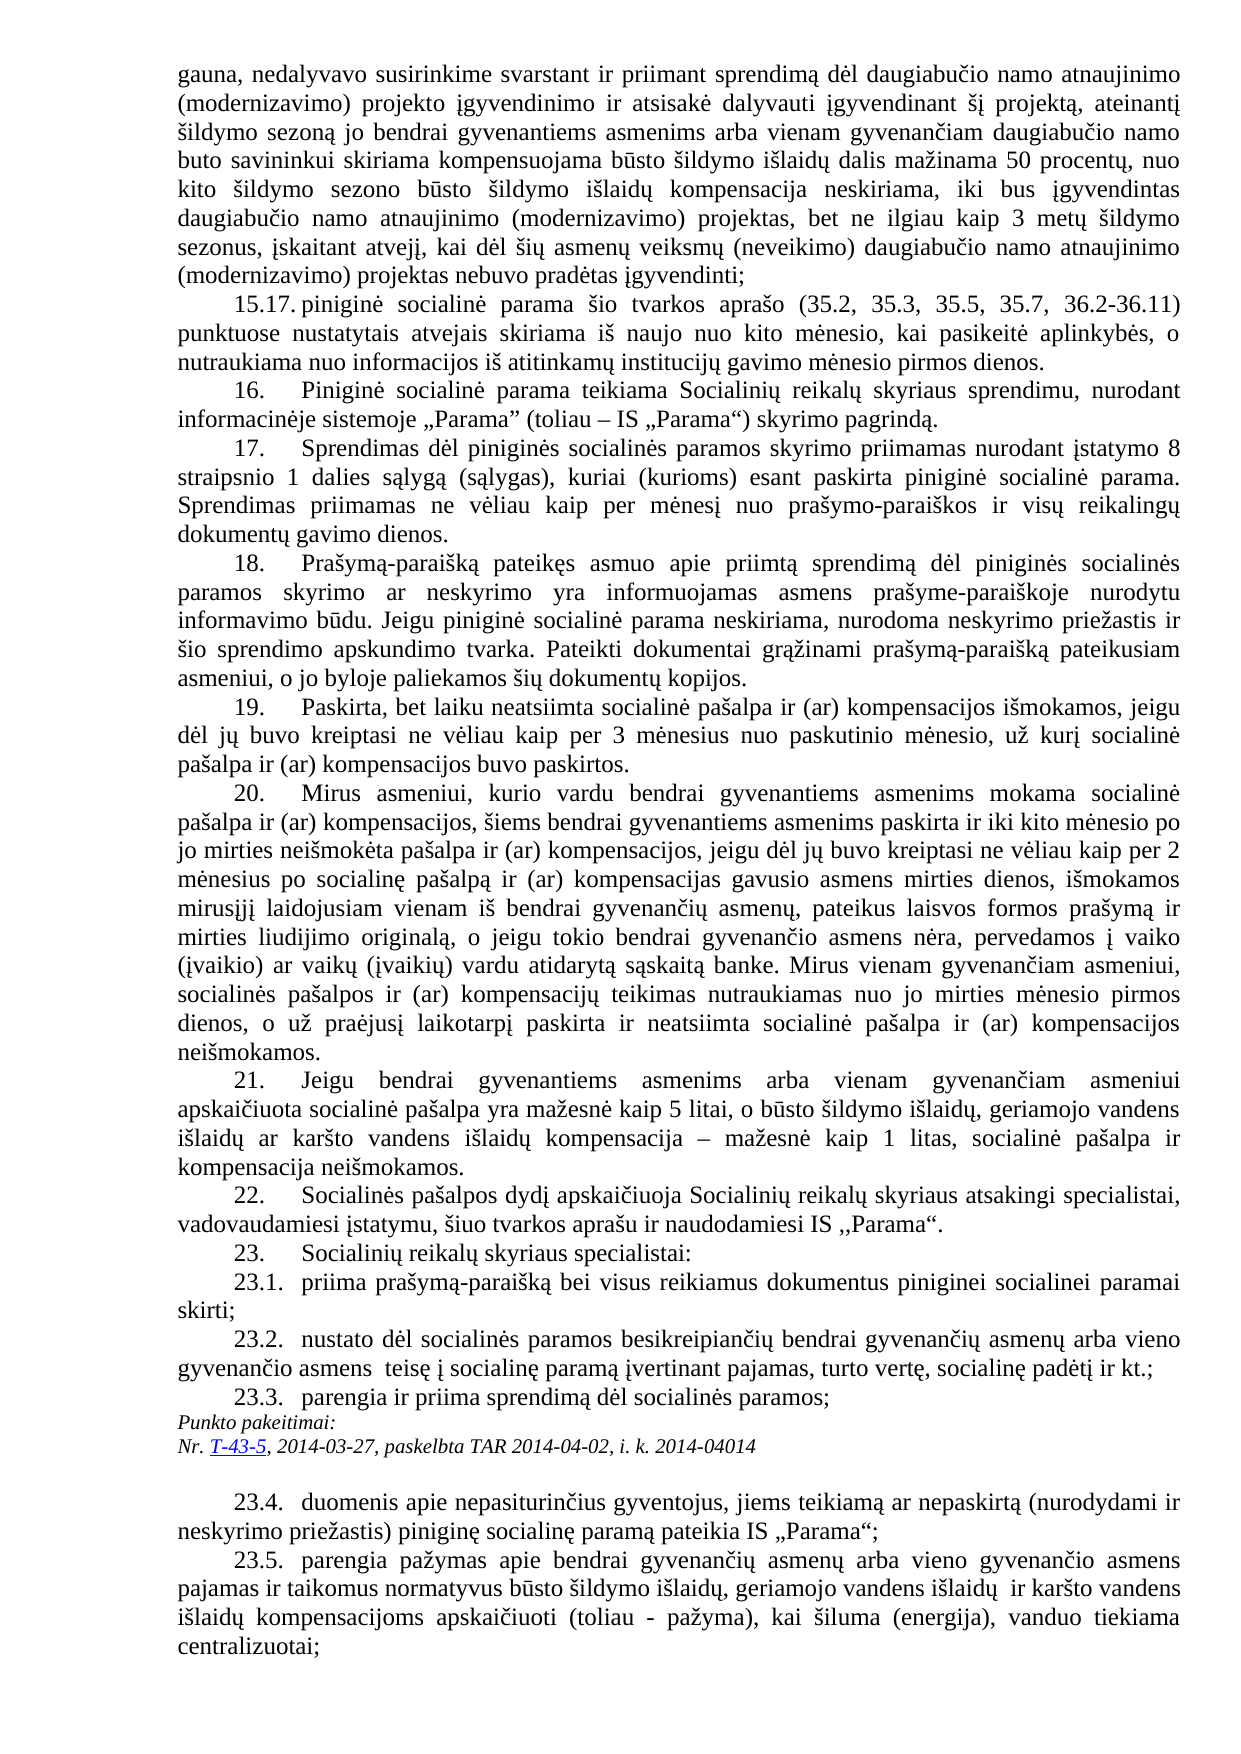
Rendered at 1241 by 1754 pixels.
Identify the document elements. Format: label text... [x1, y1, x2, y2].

text 17. Sprendimas dėl piniginės socialinės paramos skyrimo priimamas nurodant įstatymo 8 straipsnio 1 dalies sąlygą (sąlygas), kuriai (kurioms) esant paskirta piniginė socialinė parama. Sprendimas priimamas ne vėliau kaip per mėnesį nuo prašymo-paraiškos ir visų reikalingų dokumentų gavimo dienos. [177, 433, 1181, 548]
text 19. Paskirta, bet laiku neatsiimta socialinė pašalpa ir (ar) kompensacijos išmokamos, jeigu dėl jų buvo kreiptasi ne vėliau kaip per 3 mėnesius nuo paskutinio mėnesio, už kurį socialinė pašalpa ir (ar) kompensacijos buvo paskirtos. [177, 692, 1181, 778]
text 20. Mirus asmeniui, kurio vardu bendrai gyvenantiems asmenims mokama socialinė pašalpa ir (ar) kompensacijos, šiems bendrai gyvenantiems asmenims paskirta ir iki kito mėnesio po jo mirties neišmokėta pašalpa ir (ar) kompensacijos, jeigu dėl jų buvo kreiptasi ne vėliau kaip per 2 mėnesius po socialinę pašalpą ir (ar) kompensacijas gavusio asmens mirties dienos, išmokamos mirusįjį laidojusiam vienam iš bendrai gyvenančių asmenų, pateikus laisvos formos prašymą ir mirties liudijimo originalą, o jeigu tokio bendrai gyvenančio asmens nėra, pervedamos į vaiko (įvaikio) ar vaikų (įvaikių) vardu atidarytą sąskaitą banke. Mirus vienam gyvenančiam asmeniui, socialinės pašalpos ir (ar) kompensacijų teikimas nutraukiamas nuo jo mirties mėnesio pirmos dienos, o už praėjusį laikotarpį paskirta ir neatsiimta socialinė pašalpa ir (ar) kompensacijos neišmokamos. [177, 778, 1181, 1065]
text 23.3. parengia ir priima sprendimą dėl socialinės paramos; [177, 1382, 1181, 1410]
text 23.5. parengia pažymas apie bendrai gyvenančių asmenų arba vieno gyvenančio asmens pajamas ir taikomus normatyvus būsto šildymo išlaidų, geriamojo vandens išlaidų ir karšto vandens išlaidų kompensacijoms apskaičiuoti (toliau - pažyma), kai šiluma (energija), vanduo tiekiama centralizuotai; [177, 1545, 1181, 1660]
text 16. Piniginė socialinė parama teikiama Socialinių reikalų skyriaus sprendimu, nurodant informacinėje sistemoje „Parama” (toliau – IS „Parama“) skyrimo pagrindą. [177, 375, 1181, 433]
text 15.17. piniginė socialinė parama šio tvarkos aprašo (35.2, 35.3, 35.5, 35.7, 36.2-36.11) punktuose nustatytais atvejais skiriama iš naujo nuo kito mėnesio, kai pasikeitė aplinkybės, o nutraukiama nuo informacijos iš atitinkamų institucijų gavimo mėnesio pirmos dienos. [177, 289, 1181, 375]
text 21. Jeigu bendrai gyvenantiems asmenims arba vienam gyvenančiam asmeniui apskaičiuota socialinė pašalpa yra mažesnė kaip 5 litai, o būsto šildymo išlaidų, geriamojo vandens išlaidų ar karšto vandens išlaidų kompensacija – mažesnė kaip 1 litas, socialinė pašalpa ir kompensacija neišmokamos. [177, 1065, 1181, 1180]
text 23. Socialinių reikalų skyriaus specialistai: [177, 1238, 1181, 1267]
text 23.1. priima prašymą-paraišką bei visus reikiamus dokumentus piniginei socialinei paramai skirti; [177, 1267, 1181, 1324]
text Nr. T-43-5, 2014-03-27, paskelbta TAR 2014-04-02, i. k. 2014-04014 [177, 1434, 1181, 1458]
text gauna, nedalyvavo susirinkime svarstant ir priimant sprendimą dėl daugiabučio namo atnaujinimo (modernizavimo) projekto įgyvendinimo ir atsisakė dalyvauti įgyvendinant šį projektą, ateinantį šildymo sezoną jo bendrai gyvenantiems asmenims arba vienam gyvenančiam daugiabučio namo buto savininkui skiriama kompensuojama būsto šildymo išlaidų dalis mažinama 50 procentų, nuo kito šildymo sezono būsto šildymo išlaidų kompensacija neskiriama, iki bus įgyvendintas daugiabučio namo atnaujinimo (modernizavimo) projektas, bet ne ilgiau kaip 3 metų šildymo sezonus, įskaitant atvejį, kai dėl šių asmenų veiksmų (neveikimo) daugiabučio namo atnaujinimo (modernizavimo) projektas nebuvo pradėtas įgyvendinti; [177, 59, 1181, 289]
text 23.2. nustato dėl socialinės paramos besikreipiančių bendrai gyvenančių asmenų arba vieno gyvenančio asmens teisę į socialinę paramą įvertinant pajamas, turto vertę, socialinę padėtį ir kt.; [177, 1324, 1181, 1382]
text 22. Socialinės pašalpos dydį apskaičiuoja Socialinių reikalų skyriaus atsakingi specialistai, vadovaudamiesi įstatymu, šiuo tvarkos aprašu ir naudodamiesi IS ,,Parama“. [177, 1180, 1181, 1238]
text 23.4. duomenis apie nepasiturinčius gyventojus, jiems teikiamą ar nepaskirtą (nurodydami ir neskyrimo priežastis) piniginę socialinę paramą pateikia IS „Parama“; [177, 1487, 1181, 1545]
text 18. Prašymą-paraišką pateikęs asmuo apie priimtą sprendimą dėl piniginės socialinės paramos skyrimo ar neskyrimo yra informuojamas asmens prašyme-paraiškoje nurodytu informavimo būdu. Jeigu piniginė socialinė parama neskiriama, nurodoma neskyrimo priežastis ir šio sprendimo apskundimo tvarka. Pateikti dokumentai grąžinami prašymą-paraišką pateikusiam asmeniui, o jo byloje paliekamos šių dokumentų kopijos. [177, 548, 1181, 692]
text Punkto pakeitimai: [177, 1410, 1181, 1434]
